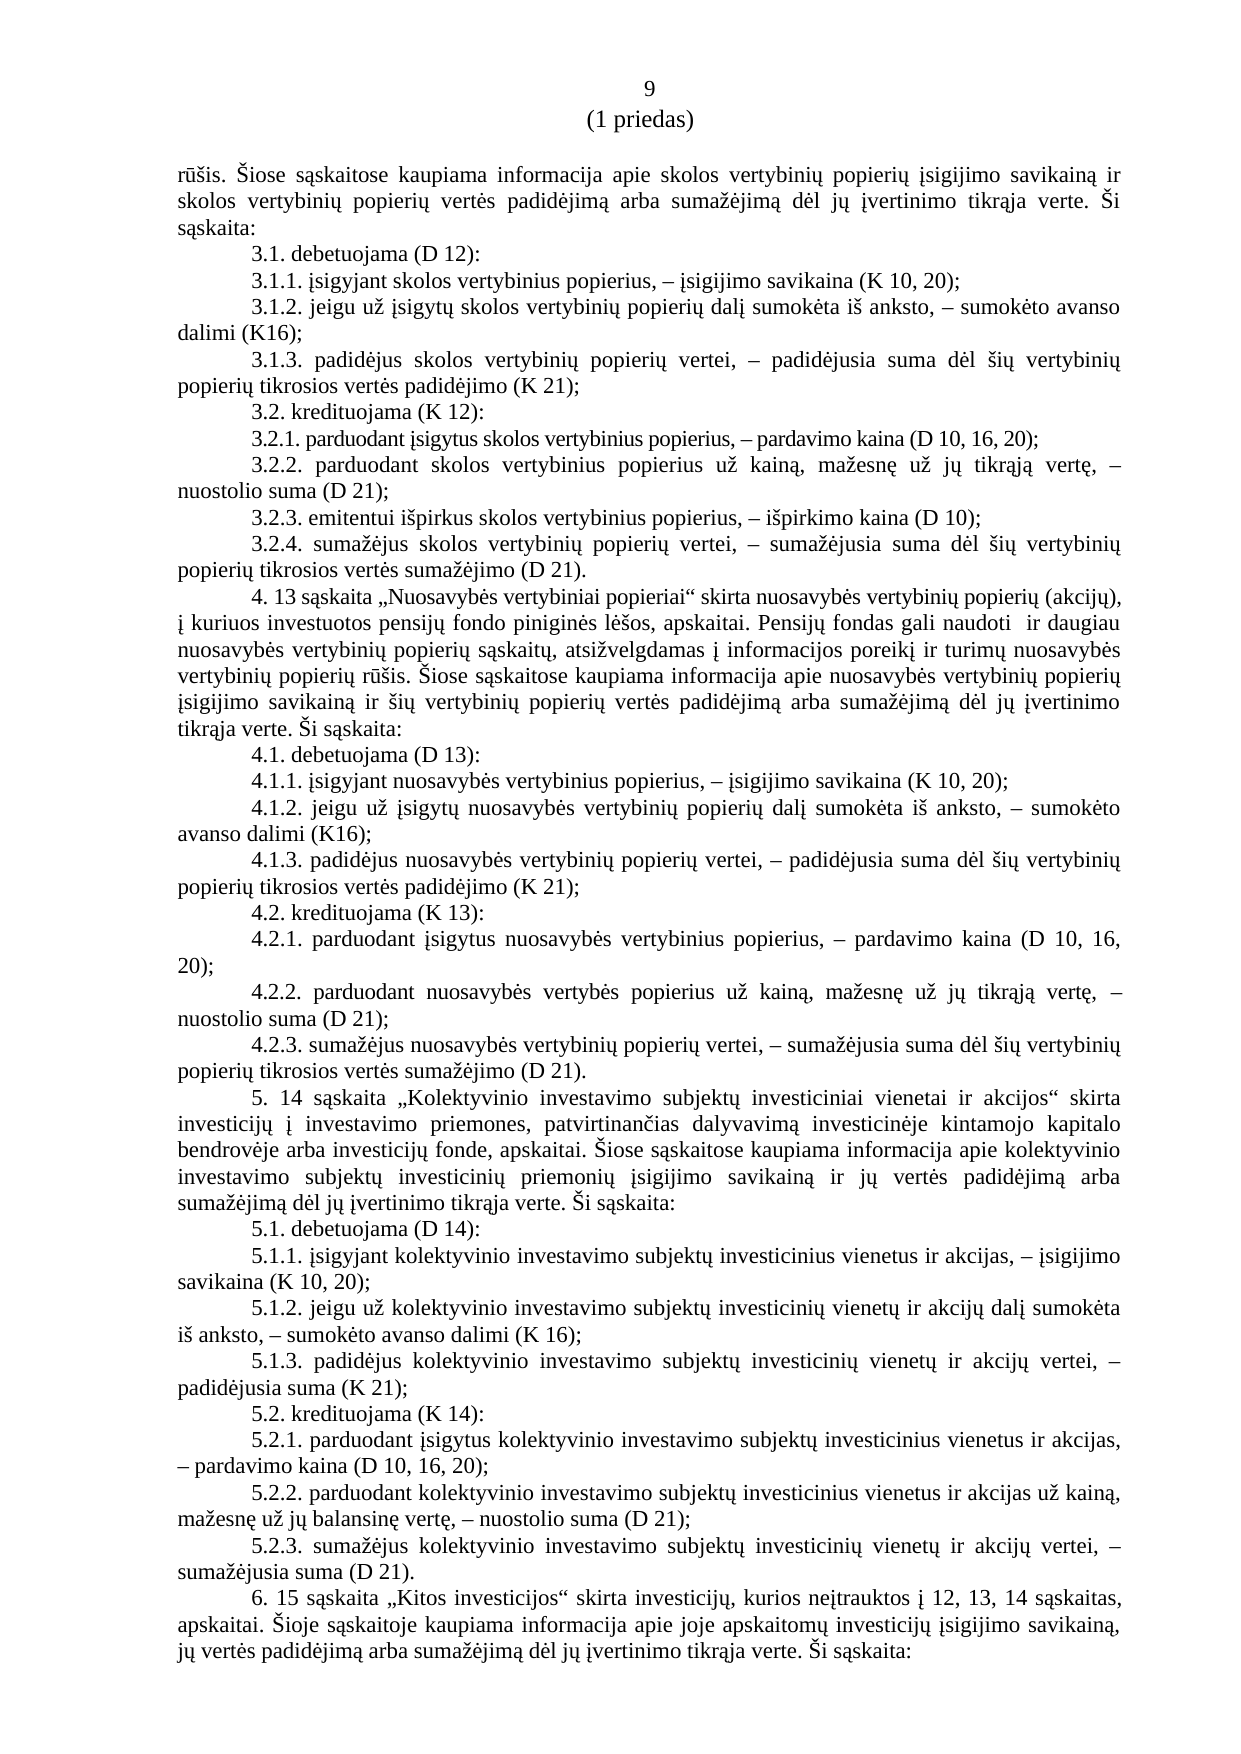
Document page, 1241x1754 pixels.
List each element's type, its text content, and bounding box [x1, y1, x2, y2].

text 3.1.1. įsigyjant skolos vertybinius popierius, – įsigijimo savikaina (K 10, 20); [177, 267, 1122, 293]
text 4.2. kredituojama (K 13): [177, 899, 1122, 926]
text 5.2.1. parduodant įsigytus kolektyvinio investavimo subjektų investicinius vienetus ir akcijas, – pardavimo kaina (D 10, 16, 20); [177, 1426, 1122, 1479]
text 3.1.2. jeigu už įsigytų skolos vertybinių popierių dalį sumokėta iš anksto, – sumokėto avanso dalimi (K16); [177, 293, 1122, 346]
text 4. 13 sąskaita „Nuosavybės vertybiniai popieriai“ skirta nuosavybės vertybinių popierių (akcijų), į kuriuos investuotos pensijų fondo piniginės lėšos, apskaitai. Pensijų fondas gali naudoti ir daugiau nuosavybės vertybinių popierių sąskaitų, atsižvelgdamas į informacijos poreikį ir turimų nuosavybės vertybinių popierių rūšis. Šiose sąskaitose kaupiama informacija apie nuosavybės vertybinių popierių įsigijimo savikainą ir šių vertybinių popierių vertės padidėjimą arba sumažėjimą dėl jų įvertinimo tikrąja verte. Ši sąskaita: [177, 583, 1122, 741]
text 5.1. debetuojama (D 14): [177, 1215, 1122, 1242]
text 3.2.3. emitentui išpirkus skolos vertybinius popierius, – išpirkimo kaina (D 10); [177, 504, 1122, 530]
text 4.1.3. padidėjus nuosavybės vertybinių popierių vertei, – padidėjusia suma dėl šių vertybinių popierių tikrosios vertės padidėjimo (K 21); [177, 846, 1122, 899]
text 6. 15 sąskaita „Kitos investicijos“ skirta investicijų, kurios neįtrauktos į 12, 13, 14 sąskaitas, apskaitai. Šioje sąskaitoje kaupiama informacija apie joje apskaitomų investicijų įsigijimo savikainą, jų vertės padidėjimą arba sumažėjimą dėl jų įvertinimo tikrąja verte. Ši sąskaita: [177, 1584, 1122, 1663]
text 5.1.2. jeigu už kolektyvinio investavimo subjektų investicinių vienetų ir akcijų dalį sumokėta iš anksto, – sumokėto avanso dalimi (K 16); [177, 1294, 1122, 1347]
text 5. 14 sąskaita „Kolektyvinio investavimo subjektų investiciniai vienetai ir akcijos“ skirta investicijų į investavimo priemones, patvirtinančias dalyvavimą investicinėje kintamojo kapitalo bendrovėje arba investicijų fonde, apskaitai. Šiose sąskaitose kaupiama informacija apie kolektyvinio investavimo subjektų investicinių priemonių įsigijimo savikainą ir jų vertės padidėjimą arba sumažėjimą dėl jų įvertinimo tikrąja verte. Ši sąskaita: [177, 1084, 1122, 1215]
text 4.2.1. parduodant įsigytus nuosavybės vertybinius popierius, – pardavimo kaina (D 10, 16, 20); [177, 926, 1122, 978]
text 4.2.2. parduodant nuosavybės vertybės popierius už kainą, mažesnę už jų tikrąją vertę, – nuostolio suma (D 21); [177, 978, 1122, 1031]
text 5.2. kredituojama (K 14): [177, 1400, 1122, 1426]
text 5.2.2. parduodant kolektyvinio investavimo subjektų investicinius vienetus ir akcijas už kainą, mažesnę už jų balansinę vertę, – nuostolio suma (D 21); [177, 1479, 1122, 1532]
text 5.1.1. įsigyjant kolektyvinio investavimo subjektų investicinius vienetus ir akcijas, – įsigijimo savikaina (K 10, 20); [177, 1242, 1122, 1294]
text 4.2.3. sumažėjus nuosavybės vertybinių popierių vertei, – sumažėjusia suma dėl šių vertybinių popierių tikrosios vertės sumažėjimo (D 21). [177, 1031, 1122, 1084]
text 4.1. debetuojama (D 13): [177, 741, 1122, 767]
text 3.2.2. parduodant skolos vertybinius popierius už kainą, mažesnę už jų tikrąją vertę, – nuostolio suma (D 21); [177, 451, 1122, 504]
text 3.1. debetuojama (D 12): [177, 240, 1122, 267]
text rūšis. Šiose sąskaitose kaupiama informacija apie skolos vertybinių popierių įsigijimo savikainą ir skolos vertybinių popierių vertės padidėjimą arba sumažėjimą dėl jų įvertinimo tikrąja verte. Ši sąskaita: [177, 161, 1122, 240]
text 3.2. kredituojama (K 12): [177, 398, 1122, 425]
text 4.1.1. įsigyjant nuosavybės vertybinius popierius, – įsigijimo savikaina (K 10, 20); [177, 767, 1122, 794]
text 5.2.3. sumažėjus kolektyvinio investavimo subjektų investicinių vienetų ir akcijų vertei, – sumažėjusia suma (D 21). [177, 1532, 1122, 1584]
text 3.1.3. padidėjus skolos vertybinių popierių vertei, – padidėjusia suma dėl šių vertybinių popierių tikrosios vertės padidėjimo (K 21); [177, 346, 1122, 398]
text 3.2.4. sumažėjus skolos vertybinių popierių vertei, – sumažėjusia suma dėl šių vertybinių popierių tikrosios vertės sumažėjimo (D 21). [177, 530, 1122, 583]
text 4.1.2. jeigu už įsigytų nuosavybės vertybinių popierių dalį sumokėta iš anksto, – sumokėto avanso dalimi (K16); [177, 794, 1122, 846]
text 3.2.1. parduodant įsigytus skolos vertybinius popierius, – pardavimo kaina (D 10, 16, 20); [177, 425, 1122, 451]
text 5.1.3. padidėjus kolektyvinio investavimo subjektų investicinių vienetų ir akcijų vertei, – padidėjusia suma (K 21); [177, 1347, 1122, 1400]
